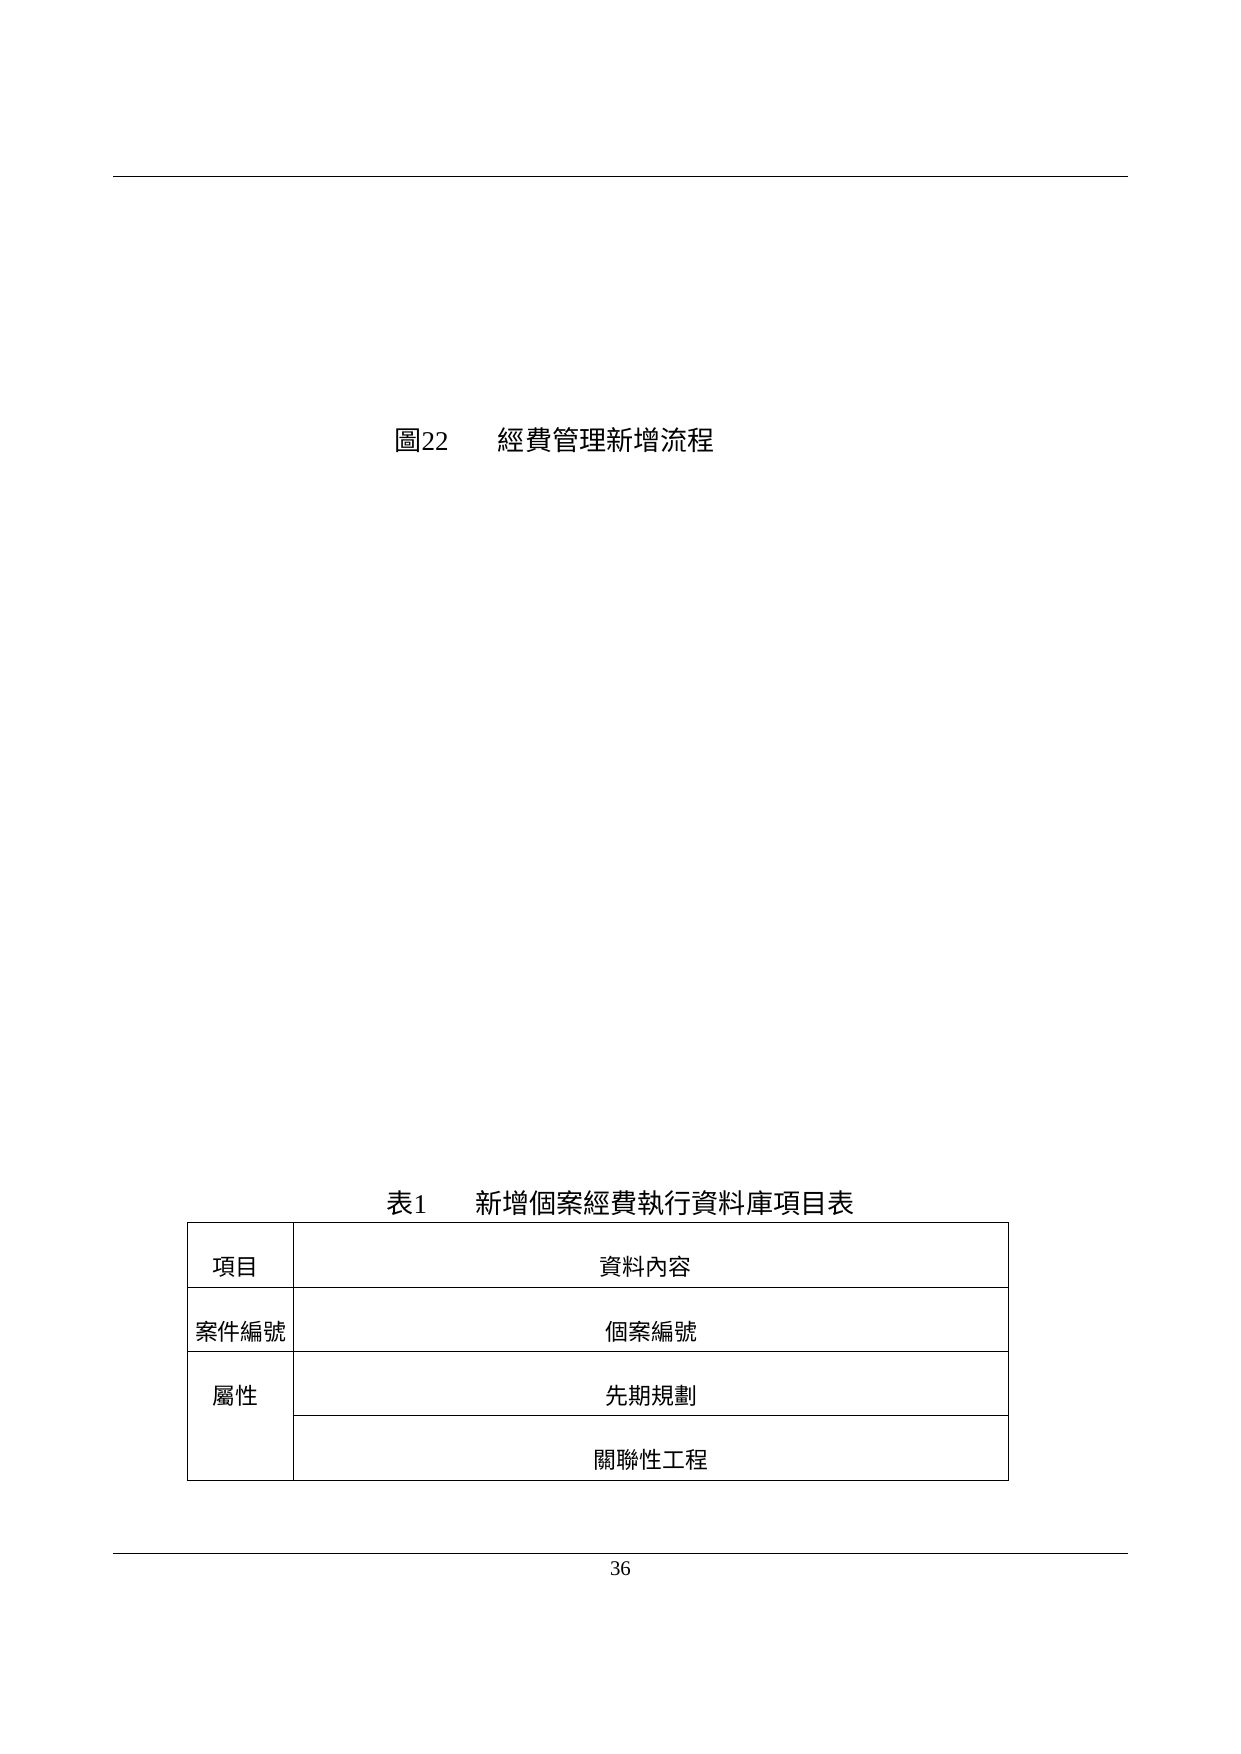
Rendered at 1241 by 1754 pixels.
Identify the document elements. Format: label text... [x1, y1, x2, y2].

table_cell 個案編號 [294, 1288, 1008, 1351]
list 新增個案經費執行資料庫項目表 [187, 1160, 1053, 1222]
table_cell 屬性 [188, 1352, 293, 1480]
table_cell 關聯性工程 [294, 1416, 1008, 1480]
table_header 資料內容 [294, 1223, 1008, 1287]
list 經費管理新增流程 [394, 397, 1053, 460]
table_cell 先期規劃 [294, 1352, 1008, 1415]
table_header 項目 [188, 1223, 293, 1287]
table_cell 案件編號 [188, 1288, 293, 1351]
